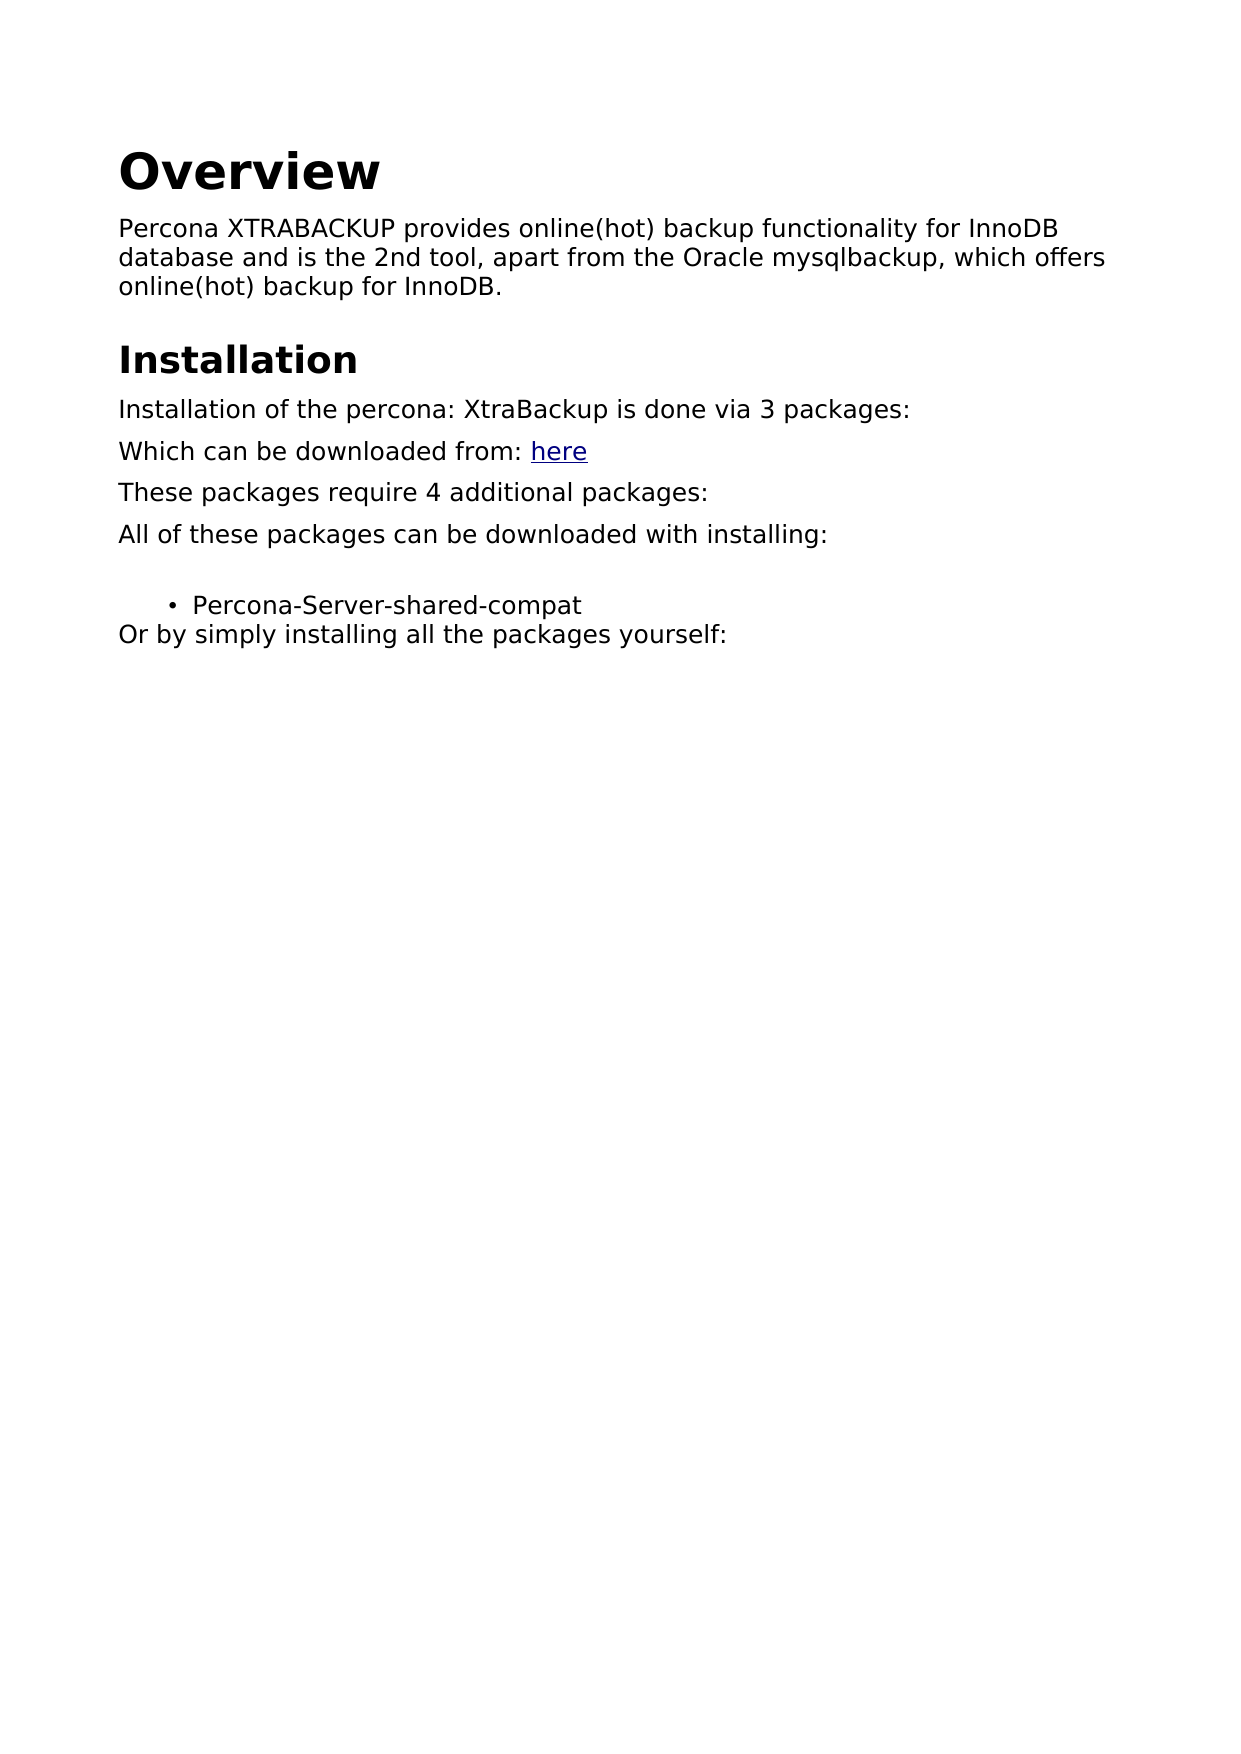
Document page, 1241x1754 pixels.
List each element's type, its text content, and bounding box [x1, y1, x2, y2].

text All of these packages can be downloaded with installing: [118, 520, 1122, 549]
subtitle Overview [118, 143, 1122, 201]
text Or by simply installing all the packages yourself: [118, 620, 1122, 649]
subtitle Installation [118, 339, 1122, 382]
text Percona XTRABACKUP provides online(hot) backup functionality for InnoDB database and is the 2nd tool, apart from the Oracle mysqlbackup, which offers online(hot) backup for InnoDB. [118, 214, 1122, 301]
text These packages require 4 additional packages: [118, 478, 1122, 507]
text Installation of the percona: XtraBackup is done via 3 packages: [118, 395, 1122, 424]
text Which can be downloaded from: here [118, 437, 1122, 466]
list Percona-Server-shared-compat [177, 591, 1122, 620]
